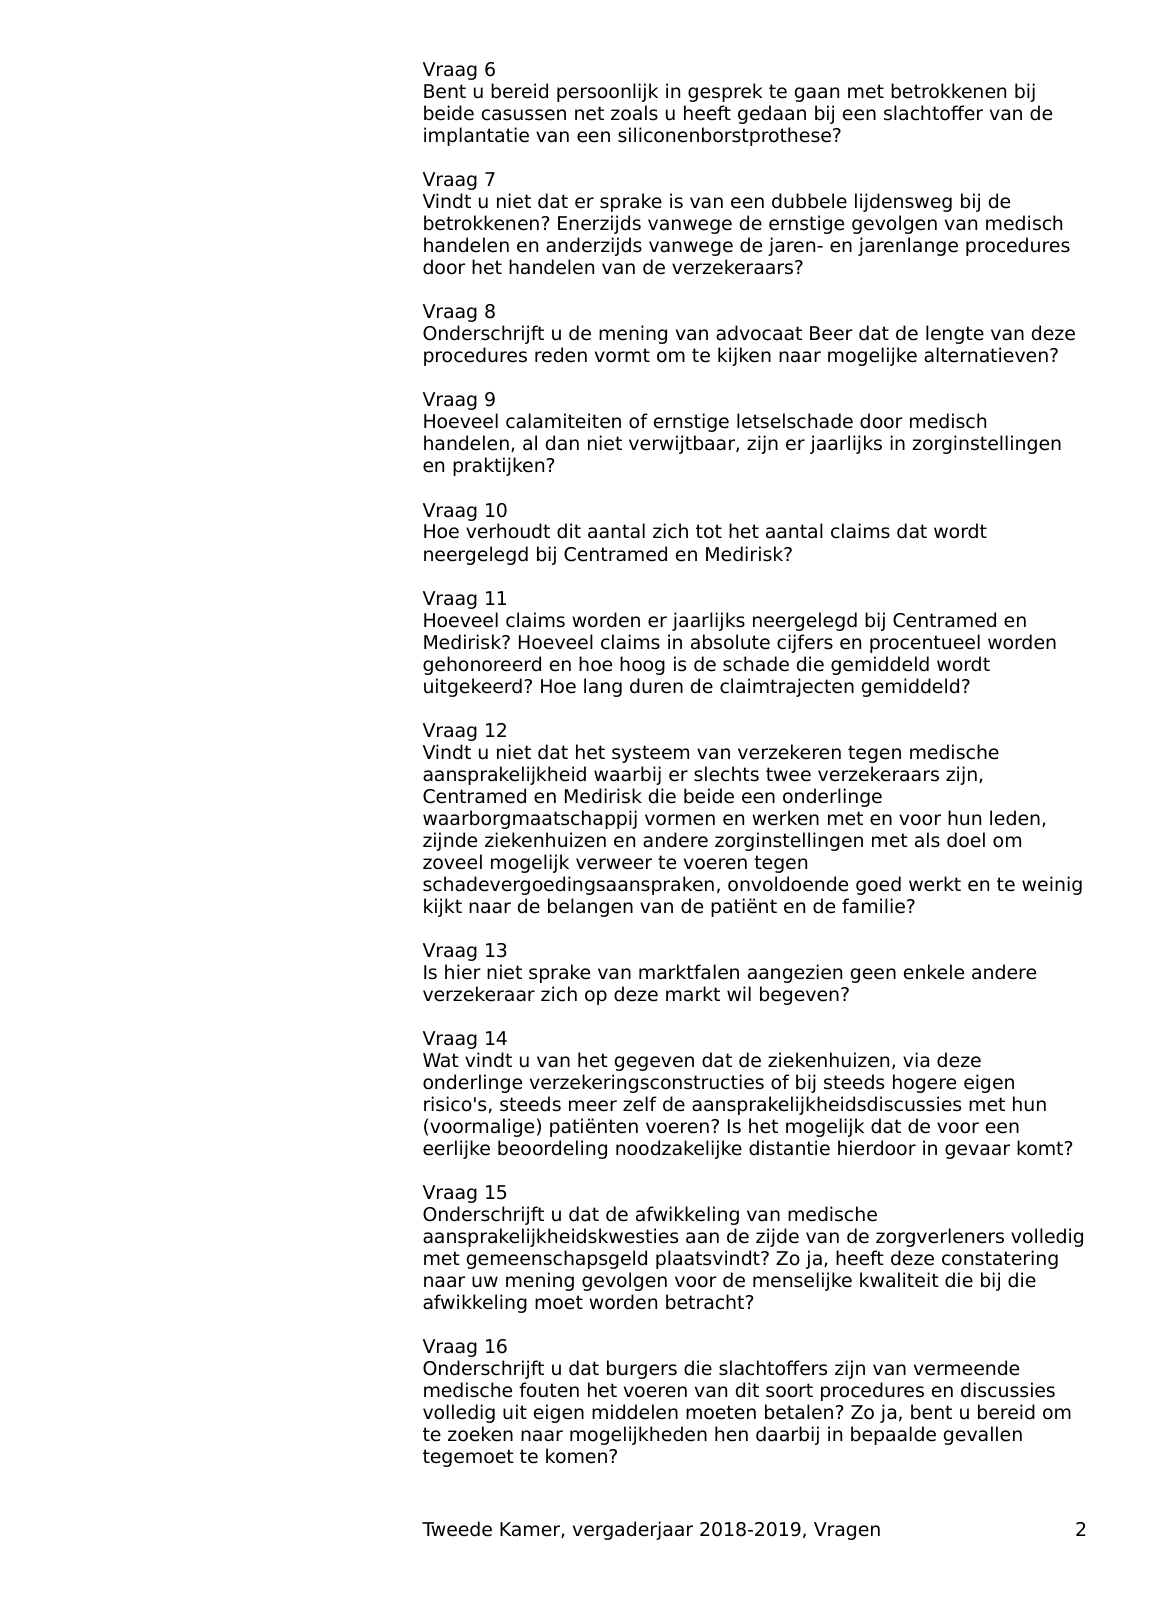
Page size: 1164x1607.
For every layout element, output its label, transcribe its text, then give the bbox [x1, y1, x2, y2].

text Vraag 16 [422, 1336, 1087, 1358]
text Onderschrijft u dat de afwikkeling van medische aansprakelijkheidskwesties aan de zijde van de zorgverleners volledig met gemeenschapsgeld plaatsvindt? Zo ja, heeft deze constatering naar uw mening gevolgen voor de menselijke kwaliteit die bij die afwikkeling moet worden betracht? [422, 1204, 1087, 1314]
text Vraag 6 [422, 59, 1087, 81]
text Vraag 7 [422, 169, 1087, 191]
text Vraag 12 [422, 720, 1087, 742]
text Is hier niet sprake van marktfalen aangezien geen enkele andere verzekeraar zich op deze markt wil begeven? [422, 962, 1087, 1006]
text Vraag 14 [422, 1028, 1087, 1050]
text Hoeveel claims worden er jaarlijks neergelegd bij Centramed en Medirisk? Hoeveel claims in absolute cijfers en procentueel worden gehonoreerd en hoe hoog is de schade die gemiddeld wordt uitgekeerd? Hoe lang duren de claimtrajecten gemiddeld? [422, 609, 1087, 697]
text Vraag 10 [422, 499, 1087, 521]
text Vindt u niet dat er sprake is van een dubbele lijdensweg bij de betrokkenen? Enerzijds vanwege de ernstige gevolgen van medisch handelen en anderzijds vanwege de jaren- en jarenlange procedures door het handelen van de verzekeraars? [422, 191, 1087, 279]
text Onderschrijft u dat burgers die slachtoffers zijn van vermeende medische fouten het voeren van dit soort procedures en discussies volledig uit eigen middelen moeten betalen? Zo ja, bent u bereid om te zoeken naar mogelijkheden hen daarbij in bepaalde gevallen tegemoet te komen? [422, 1358, 1087, 1468]
text Vindt u niet dat het systeem van verzekeren tegen medische aansprakelijkheid waarbij er slechts twee verzekeraars zijn, Centramed en Medirisk die beide een onderlinge waarborgmaatschappij vormen en werken met en voor hun leden, zijnde ziekenhuizen en andere zorginstellingen met als doel om zoveel mogelijk verweer te voeren tegen schadevergoedingsaanspraken, onvoldoende goed werkt en te weinig kijkt naar de belangen van de patiënt en de familie? [422, 742, 1087, 917]
text Bent u bereid persoonlijk in gesprek te gaan met betrokkenen bij beide casussen net zoals u heeft gedaan bij een slachtoffer van de implantatie van een siliconenborstprothese? [422, 81, 1087, 147]
text Vraag 8 [422, 301, 1087, 323]
text Vraag 11 [422, 588, 1087, 609]
text Hoe verhoudt dit aantal zich tot het aantal claims dat wordt neergelegd bij Centramed en Medirisk? [422, 521, 1087, 565]
text Onderschrijft u de mening van advocaat Beer dat de lengte van deze procedures reden vormt om te kijken naar mogelijke alternatieven? [422, 323, 1087, 367]
text Vraag 15 [422, 1182, 1087, 1204]
text Hoeveel calamiteiten of ernstige letselschade door medisch handelen, al dan niet verwijtbaar, zijn er jaarlijks in zorginstellingen en praktijken? [422, 411, 1087, 477]
text Vraag 13 [422, 940, 1087, 962]
text Wat vindt u van het gegeven dat de ziekenhuizen, via deze onderlinge verzekeringsconstructies of bij steeds hogere eigen risico's, steeds meer zelf de aansprakelijkheidsdiscussies met hun (voormalige) patiënten voeren? Is het mogelijk dat de voor een eerlijke beoordeling noodzakelijke distantie hierdoor in gevaar komt? [422, 1050, 1087, 1160]
text Vraag 9 [422, 389, 1087, 411]
